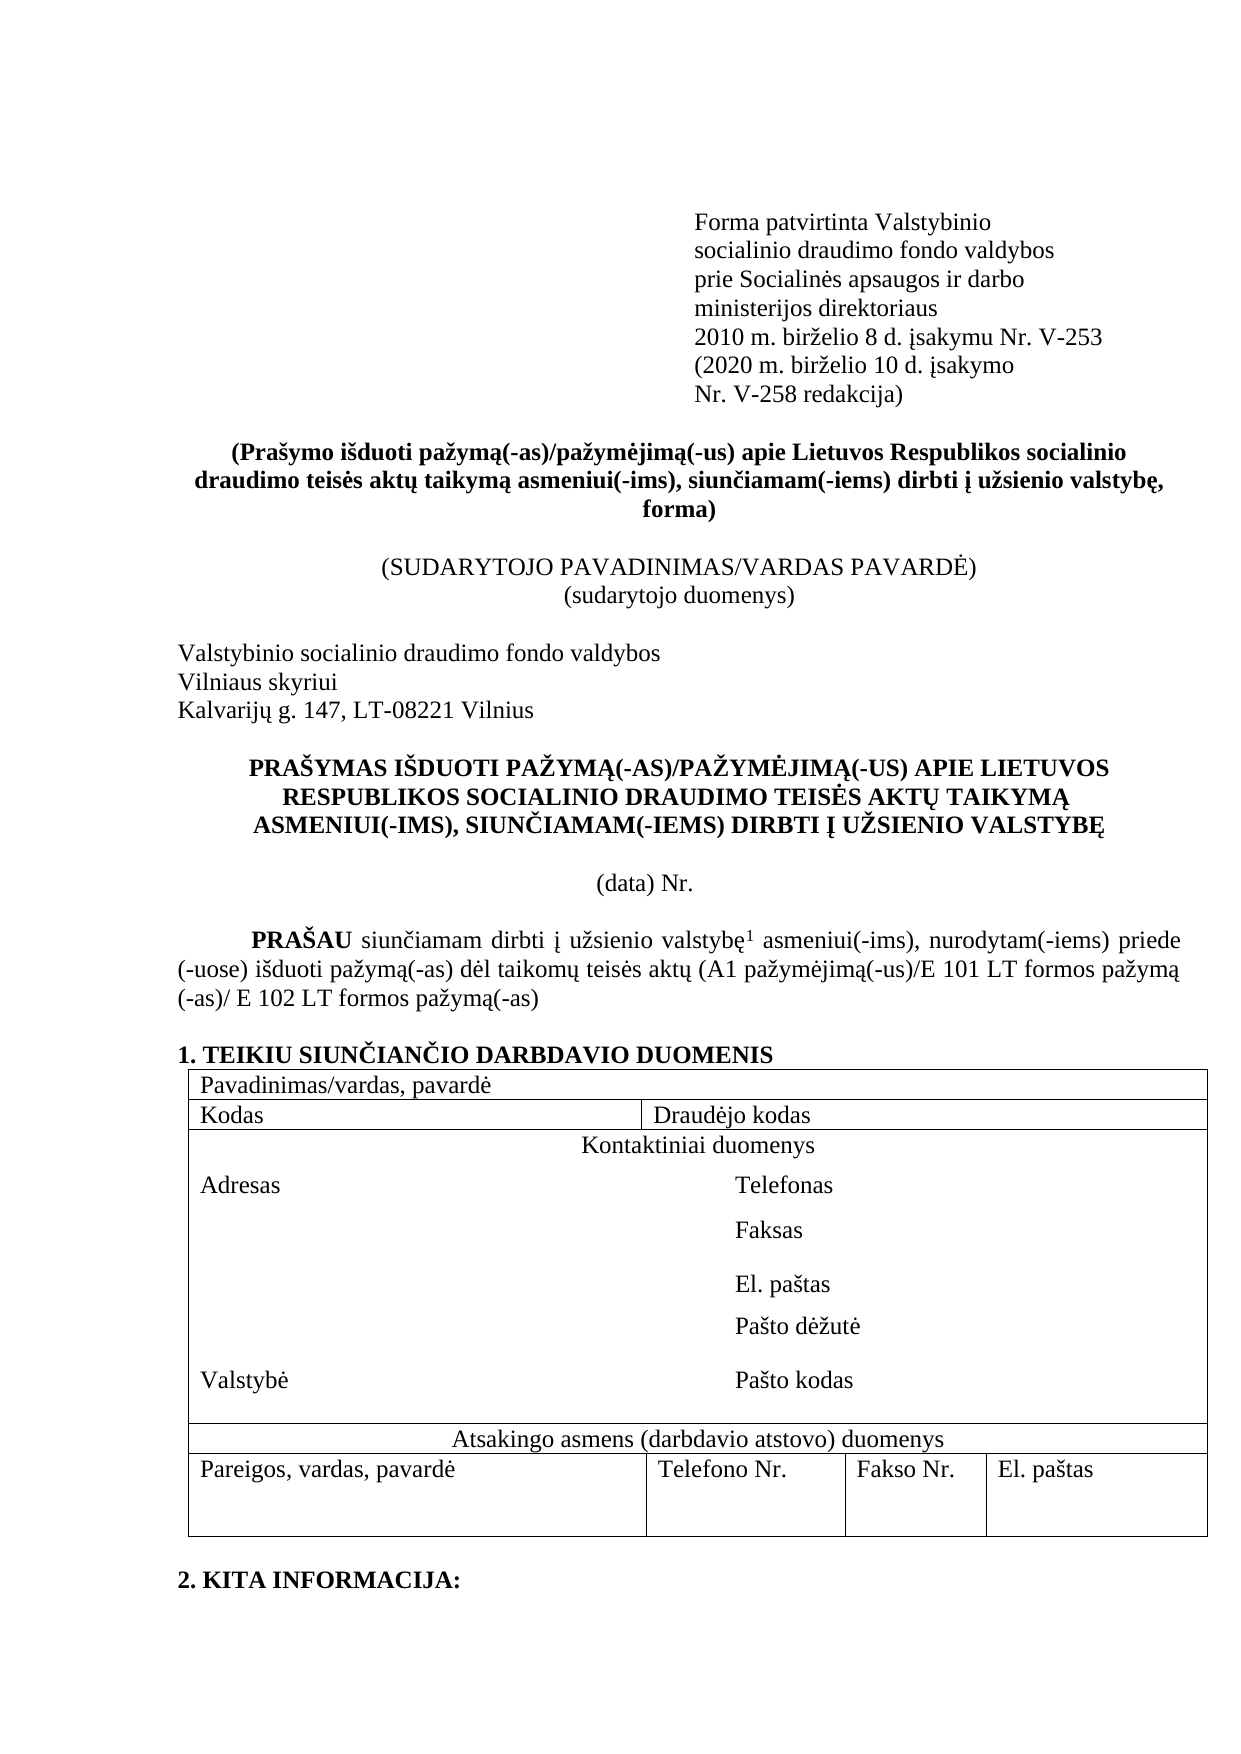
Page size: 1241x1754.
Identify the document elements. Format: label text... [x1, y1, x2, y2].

text Kalvarijų g. 147, LT-08221 Vilnius [177, 695, 1181, 724]
table_cell El. paštas [987, 1454, 1207, 1536]
table_cell Fakso Nr. [846, 1454, 986, 1536]
table_cell Pašto kodas [722, 1365, 1207, 1423]
text (sudarytojo duomenys) [177, 580, 1181, 609]
text Nr. V-258 redakcija) [694, 379, 1181, 408]
text (data) Nr. [177, 868, 1181, 897]
text PRAŠAU siunčiamam dirbti į užsienio valstybę1 asmeniui(-ims), nurodytam(-iems) priede (-uose) išduoti pažymą(-as) dėl taikomų teisės aktų (A1 pažymėjimą(-us)/E 101 LT formos pažymą (-as)/ E 102 LT formos pažymą(-as) [177, 925, 1181, 1012]
table_cell El. paštas [722, 1269, 1207, 1311]
table_cell Valstybė [189, 1365, 722, 1423]
table_cell Atsakingo asmens (darbdavio atstovo) duomenys [189, 1424, 1207, 1453]
table_cell Kodas [189, 1100, 641, 1129]
text (Prašymo išduoti pažymą(-as)/pažymėjimą(-us) apie Lietuvos Respublikos socialinio draudimo teisės aktų taikymą asmeniui(-ims), siunčiamam(-iems) dirbti į užsienio valstybę, forma) [177, 437, 1181, 523]
table_cell Telefonas [722, 1171, 1207, 1215]
text (SUDARYTOJO PAVADINIMAS/VARDAS PAVARDĖ) [177, 552, 1181, 580]
text 2010 m. birželio 8 d. įsakymu Nr. V-253 [694, 322, 1181, 350]
text Vilniaus skyriui [177, 667, 1181, 695]
text 2. KITA INFORMACIJA: [177, 1566, 1181, 1594]
table_cell Adresas [189, 1171, 722, 1365]
text 1. TEIKIU SIUNČIANČIO DARBDAVIO DUOMENIS [177, 1040, 1181, 1069]
table_cell Faksas [722, 1215, 1207, 1269]
table_cell Telefono Nr. [647, 1454, 845, 1536]
table_header Pavadinimas/vardas, pavardė [189, 1070, 1207, 1099]
table_cell Pašto dėžutė [722, 1311, 1207, 1365]
text Forma patvirtinta Valstybinio socialinio draudimo fondo valdybos prie Socialinės apsaugos ir darbo ministerijos direktoriaus [694, 207, 1181, 322]
table_cell Kontaktiniai duomenys [189, 1130, 1207, 1171]
table_cell Draudėjo kodas [642, 1100, 1207, 1129]
text PRAŠYMAS išduoti PAŽYMĄ(-AS)/PAŽYMĖJIMĄ(-US) APIE LIETUVOS RESPUBLIKOS SOCIALINIO DRAUDIMO TEISĖS AKTŲ TAIKYMĄ ASMENIUI(-IMS), SIUNČIAMAM(-IEMS) DIRBTI Į UŽSIENIO VALSTYBĘ [177, 753, 1181, 839]
text Valstybinio socialinio draudimo fondo valdybos [177, 638, 1181, 667]
table_cell Pareigos, vardas, pavardė [189, 1454, 646, 1536]
text (2020 m. birželio 10 d. įsakymo [694, 350, 1181, 379]
